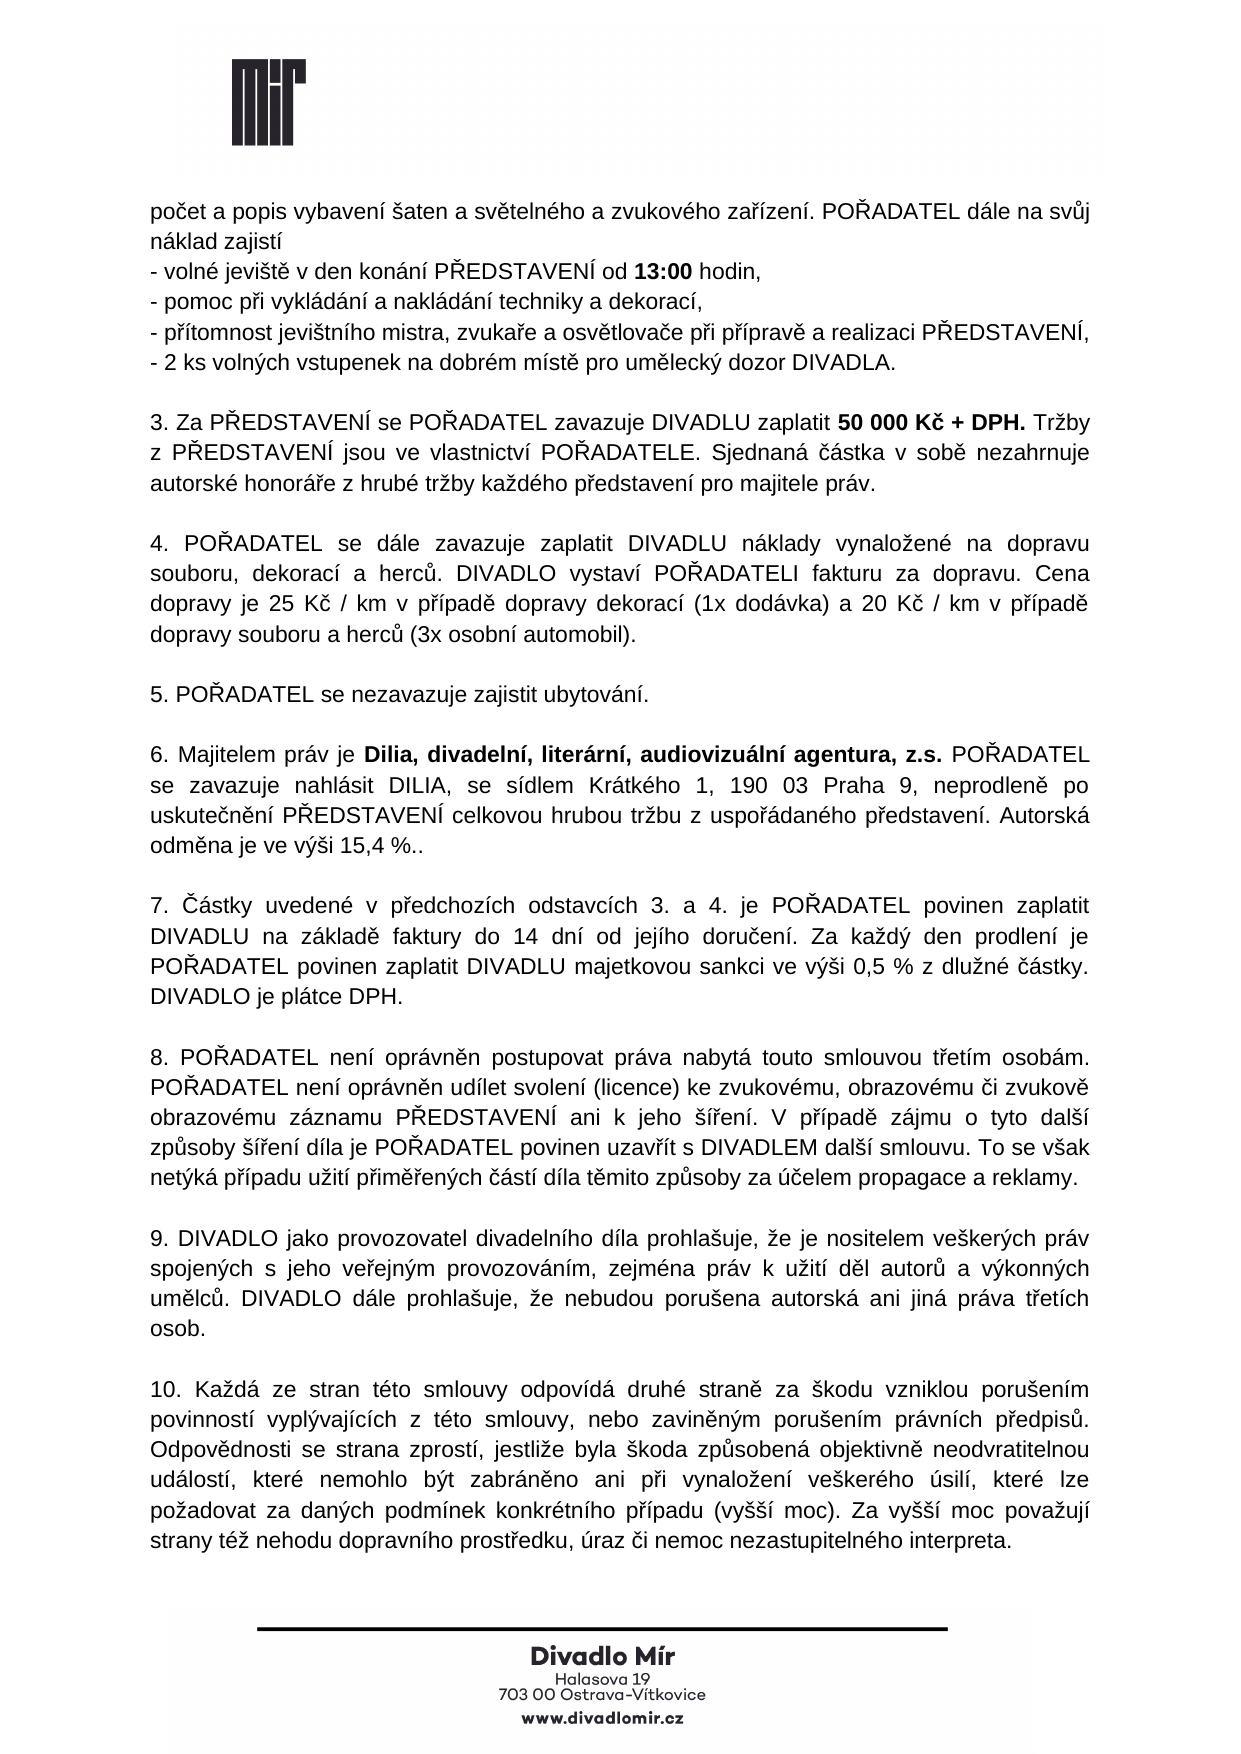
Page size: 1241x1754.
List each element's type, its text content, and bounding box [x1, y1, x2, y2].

text 3. Za PŘEDSTAVENÍ se POŘADATEL zavazuje DIVADLU zaplatit 50 000 Kč + DPH. Tržby z PŘEDSTAVENÍ jsou ve vlastnictví POŘADATELE. Sjednaná částka v sobě nezahrnuje autorské honoráře z hrubé tržby každého představení pro majitele práv. [150, 409, 1090, 496]
text 6. Majitelem práv je Dilia, divadelní, literární, audiovizuální agentura, z.s. POŘADATEL se zavazuje nahlásit DILIA, se sídlem Krátkého 1, 190 03 Praha 9, neprodleně po uskutečnění PŘEDSTAVENÍ celkovou hrubou tržbu z uspořádaného představení. Autorská odměna je ve výši 15,4 %.. [150, 741, 1090, 858]
text 7. Částky uvedené v předchozích odstavcích 3. a 4. je POŘADATEL povinen zaplatit DIVADLU na základě faktury do 14 dní od jejího doručení. Za každý den prodlení je POŘADATEL povinen zaplatit DIVADLU majetkovou sankci ve výši 0,5 % z dlužné částky. DIVADLO je plátce DPH. [150, 892, 1090, 1009]
text - volné jeviště v den konání PŘEDSTAVENÍ od 13:00 hodin, [150, 258, 1090, 284]
text - pomoc při vykládání a nakládání techniky a dekorací, [150, 288, 1090, 314]
text 8. POŘADATEL není oprávněn postupovat práva nabytá touto smlouvou třetím osobám. POŘADATEL není oprávněn udílet svolení (licence) ke zvukovému, obrazovému či zvukově obrazovému záznamu PŘEDSTAVENÍ ani k jeho šíření. V případě zájmu o tyto další způsoby šíření díla je POŘADATEL povinen uzavřít s DIVADLEM další smlouvu. To se však netýká případu užití přiměřených částí díla těmito způsoby za účelem propagace a reklamy. [150, 1043, 1090, 1191]
text 9. DIVADLO jako provozovatel divadelního díla prohlašuje, že je nositelem veškerých práv spojených s jeho veřejným provozováním, zejména práv k užití děl autorů a výkonných umělců. DIVADLO dále prohlašuje, že nebudou porušena autorská ani jiná práva třetích osob. [150, 1225, 1090, 1342]
picture [168, 18, 1110, 175]
picture [168, 1608, 1037, 1754]
text 10. Každá ze stran této smlouvy odpovídá druhé straně za škodu vzniklou porušením povinností vyplývajících z této smlouvy, nebo zaviněným porušením právních předpisů. Odpovědnosti se strana zprostí, jestliže byla škoda způsobená objektivně neodvratitelnou událostí, které nemohlo být zabráněno ani při vynaložení veškerého úsilí, které lze požadovat za daných podmínek konkrétního případu (vyšší moc). Za vyšší moc považují strany též nehodu dopravního prostředku, úraz či nemoc nezastupitelného interpreta. [150, 1376, 1090, 1553]
text - 2 ks volných vstupenek na dobrém místě pro umělecký dozor DIVADLA. [150, 349, 1090, 375]
text 4. POŘADATEL se dále zavazuje zaplatit DIVADLU náklady vynaložené na dopravu souboru, dekorací a herců. DIVADLO vystaví POŘADATELI fakturu za dopravu. Cena dopravy je 25 Kč / km v případě dopravy dekorací (1x dodávka) a 20 Kč / km v případě dopravy souboru a herců (3x osobní automobil). [150, 530, 1090, 647]
text - přítomnost jevištního mistra, zvukaře a osvětlovače při přípravě a realizaci PŘEDSTAVENÍ, [150, 318, 1090, 345]
text 5. POŘADATEL se nezavazuje zajistit ubytování. [150, 681, 1090, 707]
text počet a popis vybavení šaten a světelného a zvukového zařízení. POŘADATEL dále na svůj náklad zajistí [150, 150, 1090, 254]
